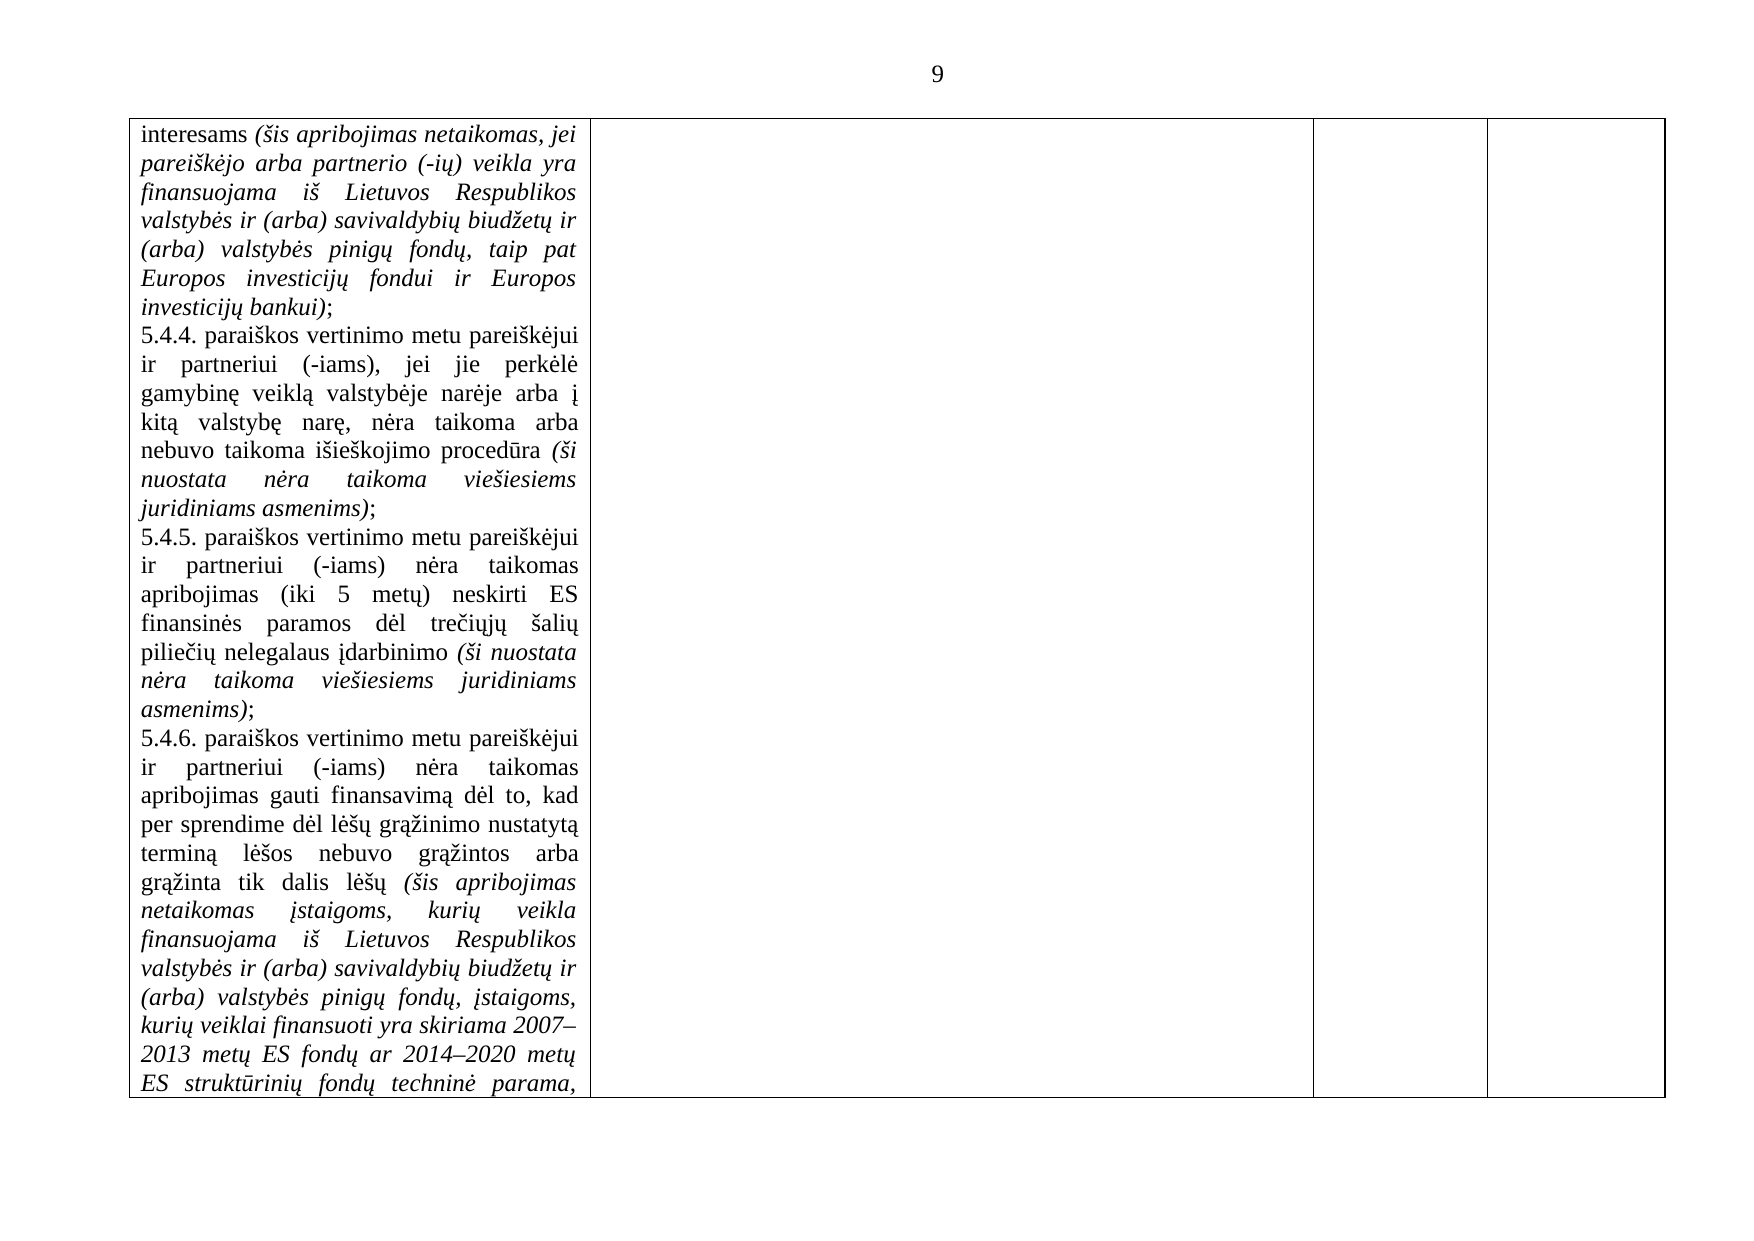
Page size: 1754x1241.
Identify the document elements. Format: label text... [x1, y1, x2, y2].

table_cell interesams (šis apribojimas netaikomas, jei pareiškėjo arba partnerio (-ių) veikla yra finansuojama iš Lietuvos Respublikos valstybės ir (arba) savivaldybių biudžetų ir (arba) valstybės pinigų fondų, taip pat Europos investicijų fondui ir Europos investicijų bankui); 5.4.4. paraiškos vertinimo metu pareiškėjui ir partneriui (-iams), jei jie perkėlė gamybinę veiklą valstybėje narėje arba į kitą valstybę narę, nėra taikoma arba nebuvo taikoma išieškojimo procedūra (ši nuostata nėra taikoma viešiesiems juridiniams asmenims); 5.4.5. paraiškos vertinimo metu pareiškėjui ir partneriui (-iams) nėra taikomas apribojimas (iki 5 metų) neskirti ES finansinės paramos dėl trečiųjų šalių piliečių nelegalaus įdarbinimo (ši nuostata nėra taikoma viešiesiems juridiniams asmenims); 5.4.6. paraiškos vertinimo metu pareiškėjui ir partneriui (-iams) nėra taikomas apribojimas gauti finansavimą dėl to, kad per sprendime dėl lėšų grąžinimo nustatytą terminą lėšos nebuvo grąžintos arba grąžinta tik dalis lėšų (šis apribojimas netaikomas įstaigoms, kurių veikla finansuojama iš Lietuvos Respublikos valstybės ir (arba) savivaldybių biudžetų ir (arba) valstybės pinigų fondų, įstaigoms, kurių veiklai finansuoti yra skiriama 2007–2013 metų ES fondų ar 2014–2020 metų ES struktūrinių fondų techninė parama, [130, 119, 590, 1097]
table_cell [591, 119, 1313, 1097]
table_cell [1314, 119, 1487, 1097]
table_cell [1488, 119, 1664, 1097]
